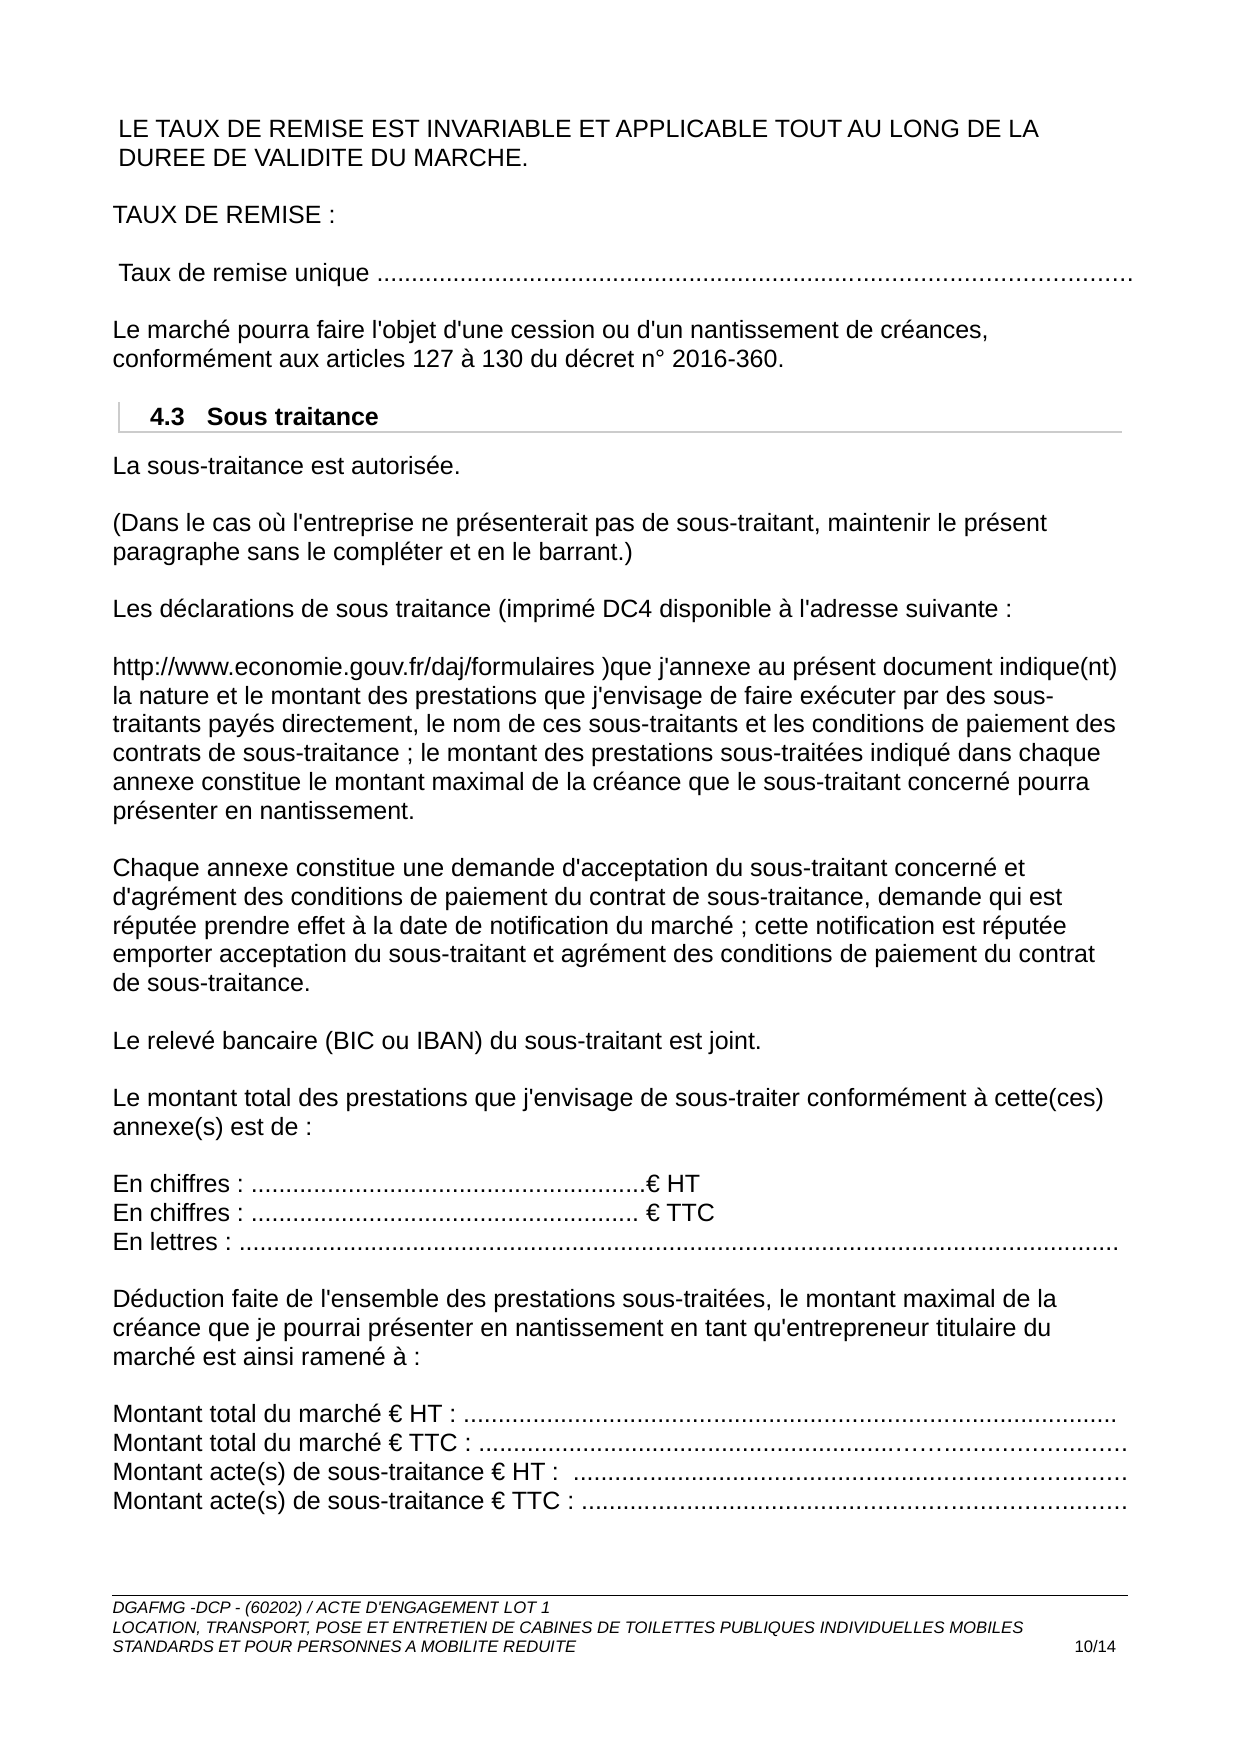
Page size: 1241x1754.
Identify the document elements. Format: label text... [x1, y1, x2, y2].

text Le relevé bancaire (BIC ou IBAN) du sous-traitant est joint. [112, 1026, 1128, 1054]
text (Dans le cas où l'entreprise ne présenterait pas de sous-traitant, maintenir le présent paragraphe sans le compléter et en le barrant.) [112, 508, 1128, 566]
text Le marché pourra faire l'objet d'une cession ou d'un nantissement de créances, conformément aux articles 127 à 130 du décret n° 2016-360. [112, 315, 1128, 373]
text http://www.economie.gouv.fr/daj/formulaires )que j'annexe au présent document indique(nt) la nature et le montant des prestations que j'envisage de faire exécuter par des sous-traitants payés directement, le nom de ces sous-traitants et les conditions de paiement des contrats de sous-traitance ; le montant des prestations sous-traitées indiqué dans chaque annexe constitue le montant maximal de la créance que le sous-traitant concerné pourra présenter en nantissement. [112, 652, 1128, 824]
text Montant total du marché € HT : .................................... ........................ [112, 1399, 1128, 1428]
text Montant total du marché € TTC : ............................................................ [112, 1428, 1128, 1457]
text Les déclarations de sous traitance (imprimé DC4 disponible à l'adresse suivante : [112, 594, 1128, 623]
text En lettres : ............................................................................................................................... [112, 1227, 1128, 1256]
text Chaque annexe constitue une demande d'acceptation du sous-traitant concerné et d'agrément des conditions de paiement du contrat de sous-traitance, demande qui est réputée prendre effet à la date de notification du marché ; cette notification est réputée emporter acceptation du sous-traitant et agrément des conditions de paiement du contrat de sous-traitance. [112, 853, 1128, 997]
subtitle Sous traitance [120, 402, 1122, 431]
text TAUX DE REMISE : [112, 200, 1128, 229]
text LE TAUX DE REMISE EST INVARIABLE ET APPLICABLE TOUT AU LONG DE LA DUREE DE VALIDITE DU MARCHE. [118, 114, 1128, 171]
text Montant acte(s) de sous-traitance € TTC : .......... [112, 1486, 1128, 1514]
text En chiffres : ........................................................ € TTC [112, 1198, 1128, 1227]
text Déduction faite de l'ensemble des prestations sous-traitées, le montant maximal de la créance que je pourrai présenter en nantissement en tant qu'entrepreneur titulaire du marché est ainsi ramené à : [112, 1284, 1128, 1371]
text Le montant total des prestations que j'envisage de sous-traiter conformément à cette(ces) annexe(s) est de : [112, 1083, 1128, 1141]
text Taux de remise unique ..................................................................... [118, 258, 1128, 286]
text En chiffres : .........................................................€ HT [112, 1169, 1128, 1198]
text La sous-traitance est autorisée. [112, 451, 1128, 479]
text Montant acte(s) de sous-traitance € HT : ........... [112, 1457, 1128, 1486]
